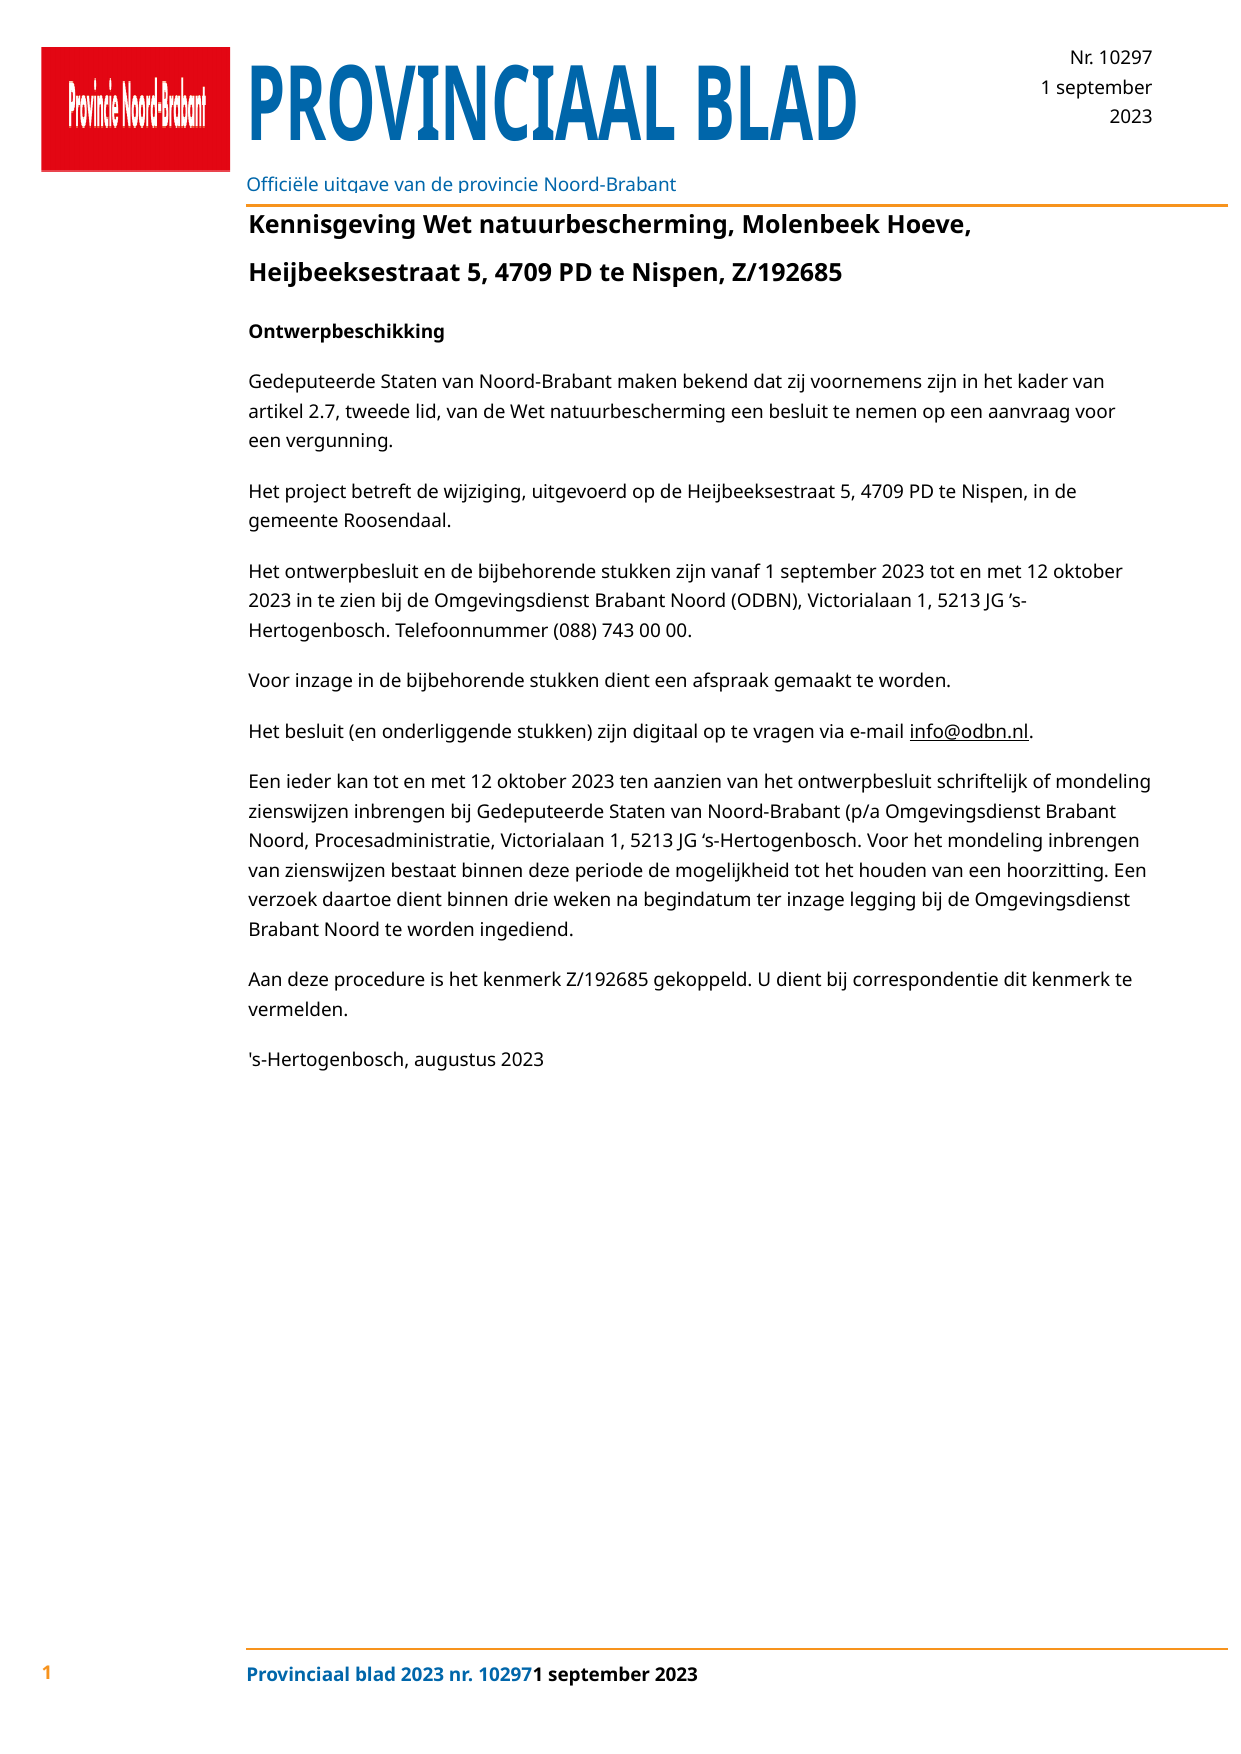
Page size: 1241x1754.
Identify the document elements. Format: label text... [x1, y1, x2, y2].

text Een ieder kan tot en met 12 oktober 2023 ten aanzien van het ontwerpbesluit schriftelijk of mondeling zienswijzen inbrengen bij Gedeputeerde Staten van Noord-Brabant (p/a Omgevingsdienst Brabant Noord, Procesadministratie, Victorialaan 1, 5213 JG ‘s-Hertogenbosch. Voor het mondeling inbrengen van zienswijzen bestaat binnen deze periode de mogelijkheid tot het houden van een hoorzitting. Een verzoek daartoe dient binnen drie weken na begindatum ter inzage legging bij de Omgevingsdienst Brabant Noord te worden ingediend. [248, 768, 1152, 942]
text Het project betreft de wijziging, uitgevoerd op de Heijbeeksestraat 5, 4709 PD te Nispen, in de gemeente Roosendaal. [248, 478, 1152, 533]
text 's-Hertogenbosch, augustus 2023 [248, 1047, 1152, 1072]
text Voor inzage in de bijbehorende stukken dient een afspraak gemaakt te worden. [248, 667, 1152, 693]
text Ontwerpbeschikking [248, 318, 1152, 344]
picture [41, 47, 231, 172]
text Kennisgeving Wet natuurbescherming, Molenbeek Hoeve, Heijbeeksestraat 5, 4709 PD te Nispen, Z/192685 [248, 207, 1152, 288]
text Het besluit (en onderliggende stukken) zijn digitaal op te vragen via e-mail info@odbn.nl. [248, 718, 1152, 744]
text Aan deze procedure is het kenmerk Z/192685 gekoppeld. U dient bij correspondentie dit kenmerk te vermelden. [248, 967, 1152, 1022]
text Gedeputeerde Staten van Noord-Brabant maken bekend dat zij voornemens zijn in het kader van artikel 2.7, tweede lid, van de Wet natuurbescherming een besluit te nemen op een aanvraag voor een vergunning. [248, 368, 1152, 453]
text Het ontwerpbesluit en de bijbehorende stukken zijn vanaf 1 september 2023 tot en met 12 oktober 2023 in te zien bij de Omgevingsdienst Brabant Noord (ODBN), Victorialaan 1, 5213 JG ’s-Hertogenbosch. Telefoonnummer (088) 743 00 00. [248, 558, 1152, 643]
